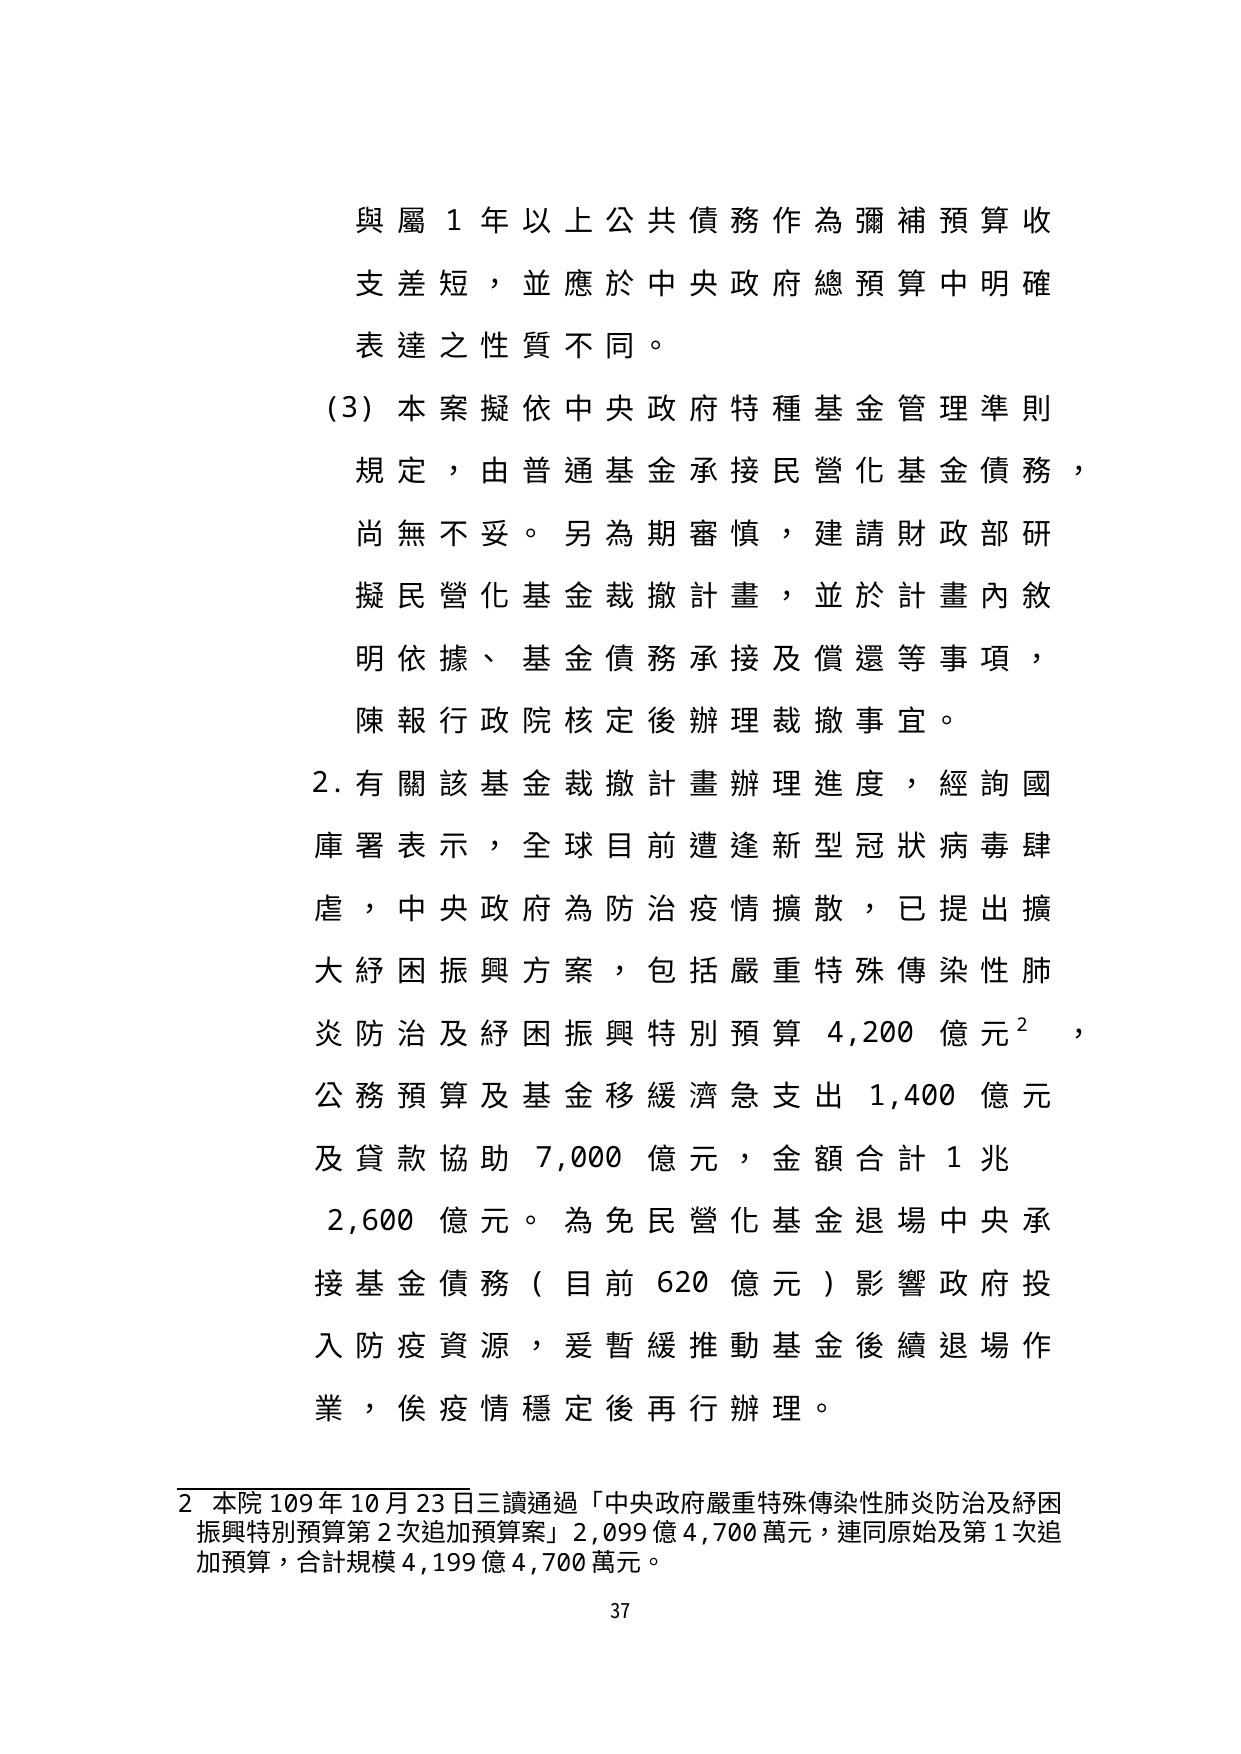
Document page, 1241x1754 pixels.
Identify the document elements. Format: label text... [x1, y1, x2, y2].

text (3)本案擬依中央政府特種基金管理準則規定，由普通基金承接民營化基金債務，尚無不妥。另為期審慎，建請財政部研擬民營化基金裁撤計畫，並於計畫內敘明依據、基金債務承接及償還等事項，陳報行政院核定後辦理裁撤事宜。 [301, 365, 1058, 740]
text 本院109年10月23日三讀通過「中央政府嚴重特殊傳染性肺炎防治及紓困振興特別預算第2次追加預算案」2,099億4,700萬元，連同原始及第1次追加預算，合計規模4,199億4,700萬元。 [177, 1489, 1063, 1577]
text 2.有關該基金裁撤計畫辦理進度，經詢國庫署表示，全球目前遭逢新型冠狀病毒肆虐，中央政府為防治疫情擴散，已提出擴大紓困振興方案，包括嚴重特殊傳染性肺炎防治及紓困振興特別預算4,200億元，公務預算及基金移緩濟急支出1,400億元及貸款協助7,000億元，金額合計1兆2,600億元。為免民營化基金退場中央承接基金債務(目前620億元)影響政府投入防疫資源，爰暫緩推動基金後續退場作業，俟疫情穩定後再行辦理。 [271, 740, 1058, 1427]
text (2)依預算法第25條、第27條、國庫法第28條及國庫券及短期借款條例第12條等規定，短期借款之作用在於調節國庫收支，未償還餘額應受公共債務法之規範，但僅就應付之利息及必要費用列入總預算，至借款數額毋須於預算書中表達，與屬1年以上公共債務作為彌補預算收支差短，並應於中央政府總預算中明確表達之性質不同。 [301, 177, 1058, 365]
